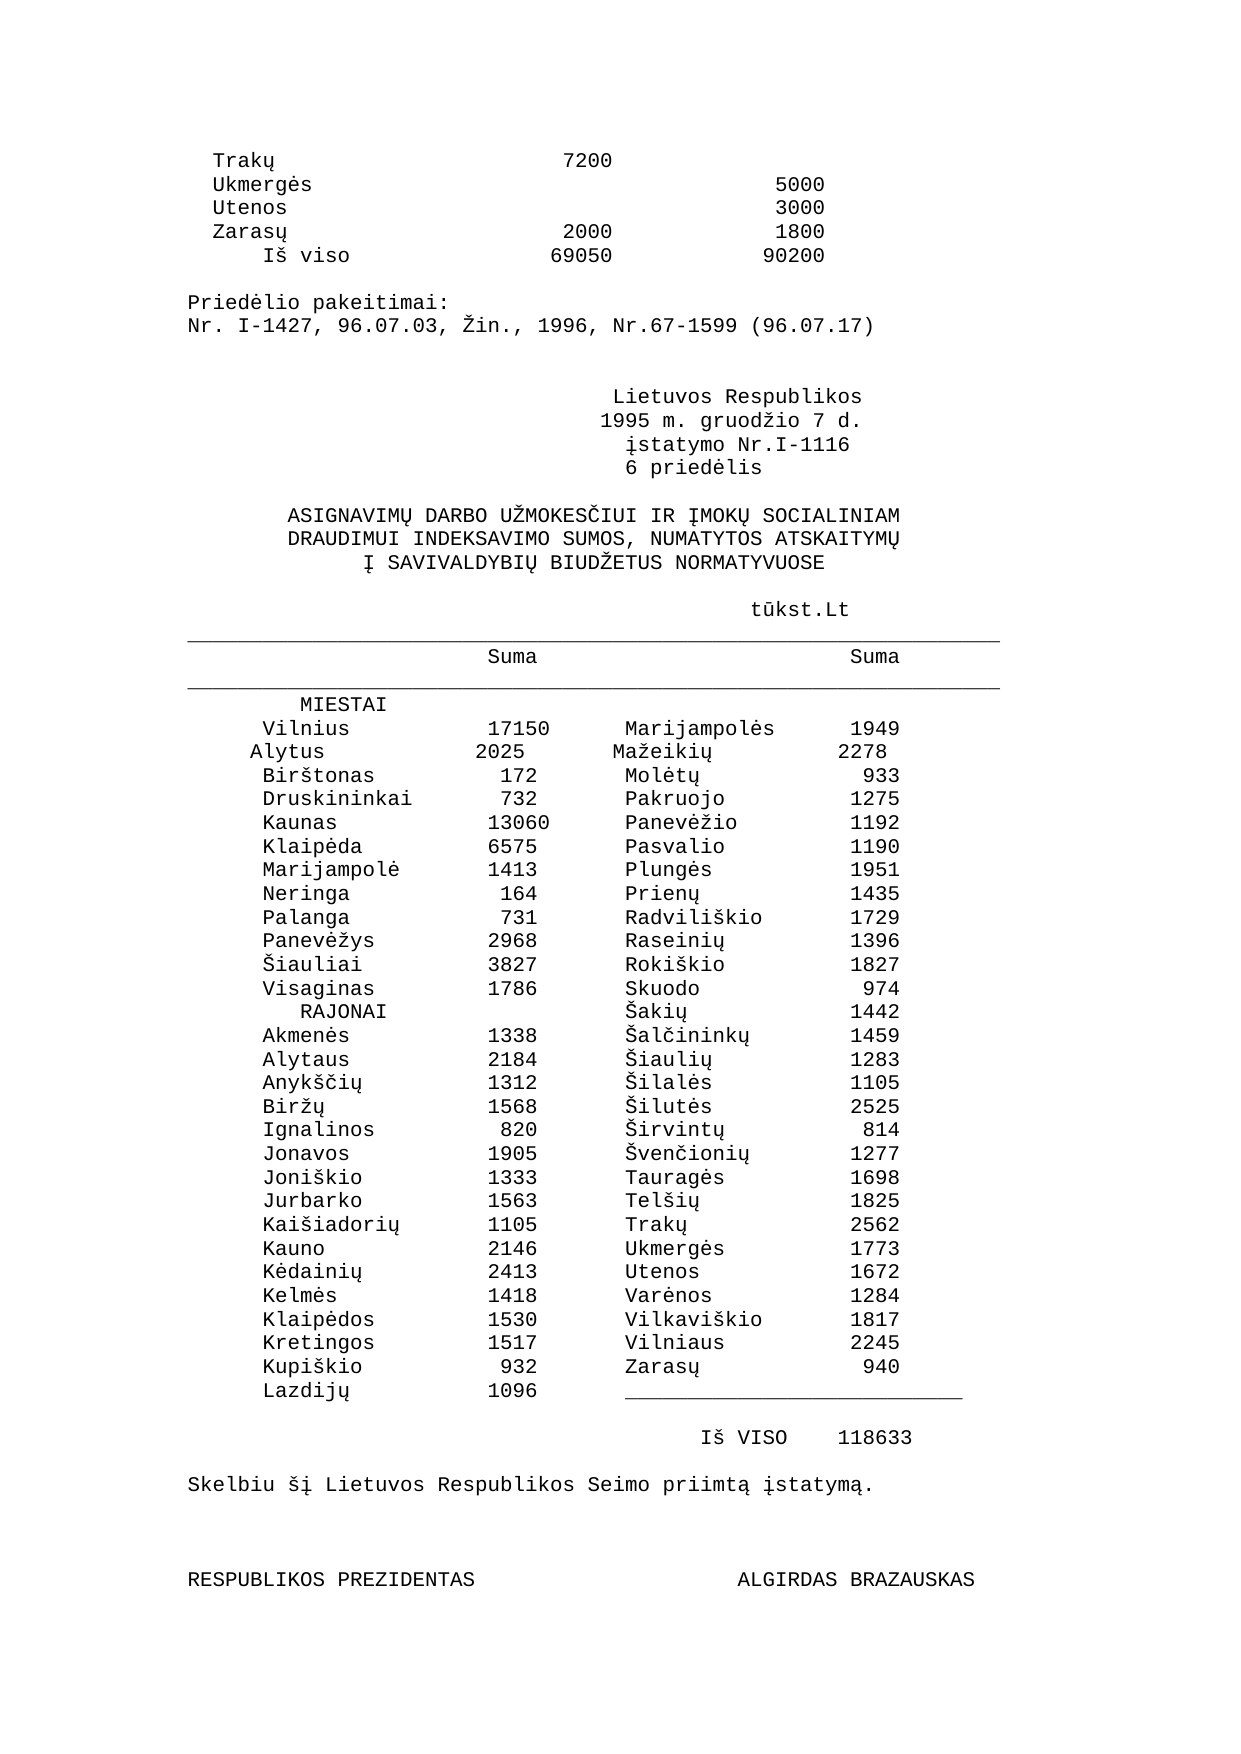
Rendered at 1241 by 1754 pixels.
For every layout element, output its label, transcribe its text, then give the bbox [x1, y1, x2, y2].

text Jonavos 1905 Švenčionių 1277 [187, 1143, 1053, 1167]
text Lietuvos Respublikos [187, 386, 1053, 410]
text RAJONAI Šakių 1442 [187, 1001, 1053, 1025]
text Iš viso 69050 90200 [187, 244, 1053, 268]
text Suma Suma [187, 647, 1053, 670]
text _________________________________________________________________ [187, 623, 1053, 647]
text Nr. I-1427, 96.07.03, Žin., 1996, Nr.67-1599 (96.07.17) [187, 316, 1053, 339]
text Ukmergės 5000 [187, 174, 1053, 197]
text Neringa 164 Prienų 1435 [187, 883, 1053, 907]
text Visaginas 1786 Skuodo 974 [187, 978, 1053, 1001]
text įstatymo Nr.I-1116 [187, 434, 1053, 457]
text Kupiškio 932 Zarasų 940 [187, 1356, 1053, 1379]
text Kaišiadorių 1105 Trakų 2562 [187, 1214, 1053, 1238]
text Anykščių 1312 Šilalės 1105 [187, 1072, 1053, 1096]
text Trakų 7200 [187, 150, 1053, 174]
text Šiauliai 3827 Rokiškio 1827 [187, 954, 1053, 978]
text Ignalinos 820 Širvintų 814 [187, 1119, 1053, 1143]
text Kauno 2146 Ukmergės 1773 [187, 1238, 1053, 1261]
text 6 priedėlis [187, 457, 1053, 481]
text Vilnius 17150 Marijampolės 1949 [187, 717, 1053, 741]
text Biržų 1568 Šilutės 2525 [187, 1096, 1053, 1119]
text 1995 m. gruodžio 7 d. [187, 410, 1053, 434]
text Druskininkai 732 Pakruojo 1275 [187, 788, 1053, 812]
text Klaipėda 6575 Pasvalio 1190 [187, 836, 1053, 859]
text Skelbiu šį Lietuvos Respublikos Seimo priimtą įstatymą. [187, 1474, 1053, 1498]
text Kretingos 1517 Vilniaus 2245 [187, 1332, 1053, 1356]
text Zarasų 2000 1800 [187, 221, 1053, 244]
text Alytus 2025 Mažeikių 2278 [187, 741, 1053, 765]
text Utenos 3000 [187, 197, 1053, 221]
text Lazdijų 1096 ___________________________ [187, 1379, 1053, 1403]
text Kaunas 13060 Panevėžio 1192 [187, 812, 1053, 836]
text Alytaus 2184 Šiaulių 1283 [187, 1048, 1053, 1072]
text Marijampolė 1413 Plungės 1951 [187, 859, 1053, 883]
text ASIGNAVIMŲ DARBO UŽMOKESČIUI IR ĮMOKŲ SOCIALINIAM [187, 505, 1053, 528]
text Į SAVIVALDYBIŲ BIUDŽETUS NORMATYVUOSE [187, 552, 1053, 576]
text MIESTAI [187, 694, 1053, 717]
text Iš VISO 118633 [187, 1427, 1053, 1451]
text RESPUBLIKOS PREZIDENTAS ALGIRDAS BRAZAUSKAS [187, 1569, 1053, 1592]
text Priedėlio pakeitimai: [187, 292, 1053, 316]
text Kėdainių 2413 Utenos 1672 [187, 1261, 1053, 1285]
text Jurbarko 1563 Telšių 1825 [187, 1190, 1053, 1214]
text Palanga 731 Radviliškio 1729 [187, 907, 1053, 930]
text Birštonas 172 Molėtų 933 [187, 765, 1053, 788]
text Akmenės 1338 Šalčininkų 1459 [187, 1025, 1053, 1048]
text Joniškio 1333 Tauragės 1698 [187, 1167, 1053, 1190]
text Kelmės 1418 Varėnos 1284 [187, 1285, 1053, 1309]
text Panevėžys 2968 Raseinių 1396 [187, 930, 1053, 954]
text DRAUDIMUI INDEKSAVIMO SUMOS, NUMATYTOS ATSKAITYMŲ [187, 528, 1053, 552]
text _________________________________________________________________ [187, 670, 1053, 694]
text tūkst.Lt [187, 599, 1053, 623]
text Klaipėdos 1530 Vilkaviškio 1817 [187, 1309, 1053, 1332]
